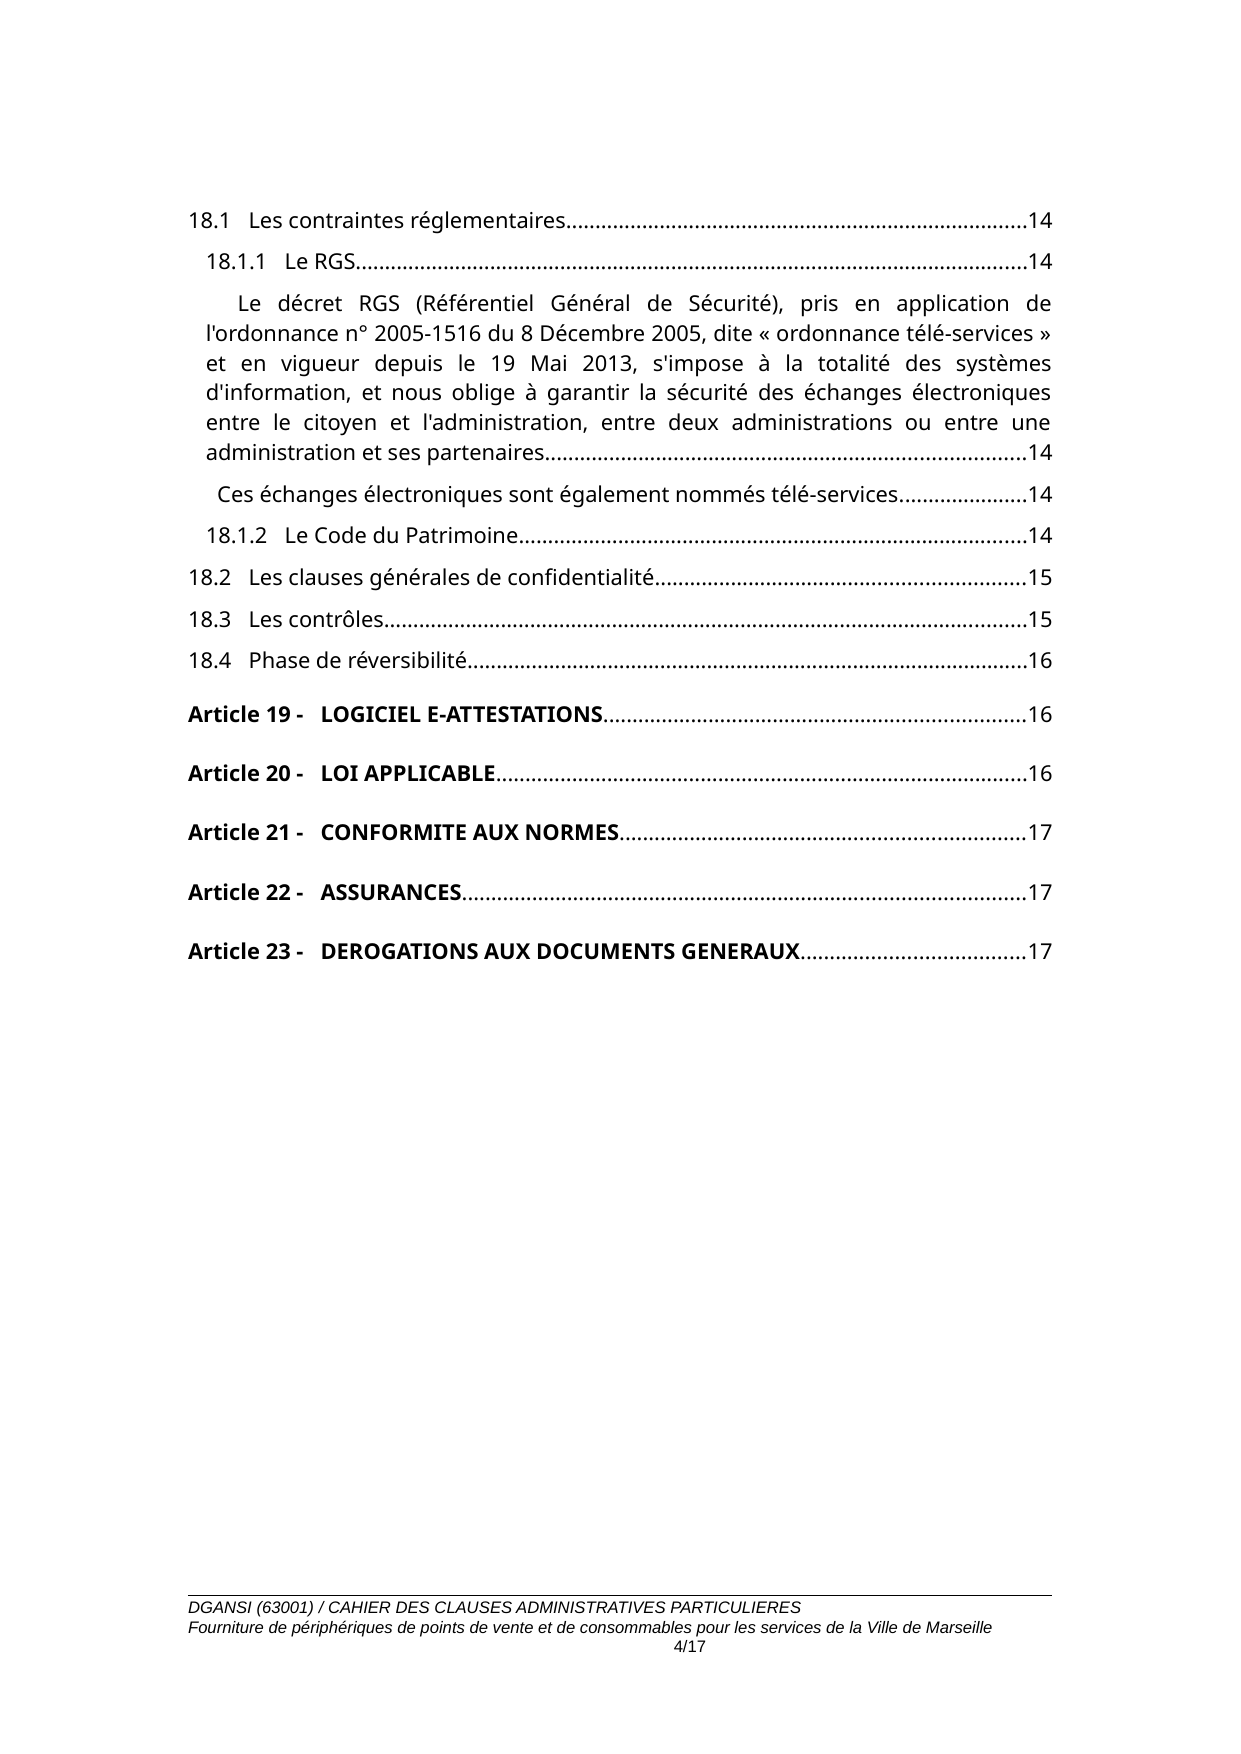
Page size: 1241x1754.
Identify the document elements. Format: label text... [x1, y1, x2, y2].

text 18.1.2 Le Code du Patrimoine 14 [206, 520, 1052, 550]
text 18.2 Les clauses générales de confidentialité 15 [188, 562, 1052, 592]
text Le décret RGS (Référentiel Général de Sécurité), pris en application de l'ordonnance n° 2005-1516 du 8 Décembre 2005, dite « ordonnance télé-services » et en vigueur depuis le 19 Mai 2013, s'impose à la totalité des systèmes d'information, et nous oblige à garantir la sécurité des échanges électroniques entre le citoyen et l'administration, entre deux administrations ou entre une administration et ses partenaires. 14 [206, 288, 1052, 467]
text Article 20 - LOI APPLICABLE 16 [188, 758, 1052, 788]
text 18.4 Phase de réversibilité 16 [188, 645, 1052, 675]
text 18.3 Les contrôles 15 [188, 603, 1052, 633]
text Article 23 - DEROGATIONS AUX DOCUMENTS GENERAUX 17 [188, 936, 1052, 966]
text Ces échanges électroniques sont également nommés télé-services. 14 [206, 478, 1052, 508]
text Article 19 - LOGICIEL E-ATTESTATIONS 16 [188, 699, 1052, 728]
text 18.1.1 Le RGS 14 [206, 246, 1052, 276]
text 18.1 Les contraintes réglementaires 14 [188, 204, 1052, 234]
text Article 22 - ASSURANCES 17 [188, 876, 1052, 906]
text Article 21 - CONFORMITE AUX NORMES 17 [188, 817, 1052, 847]
